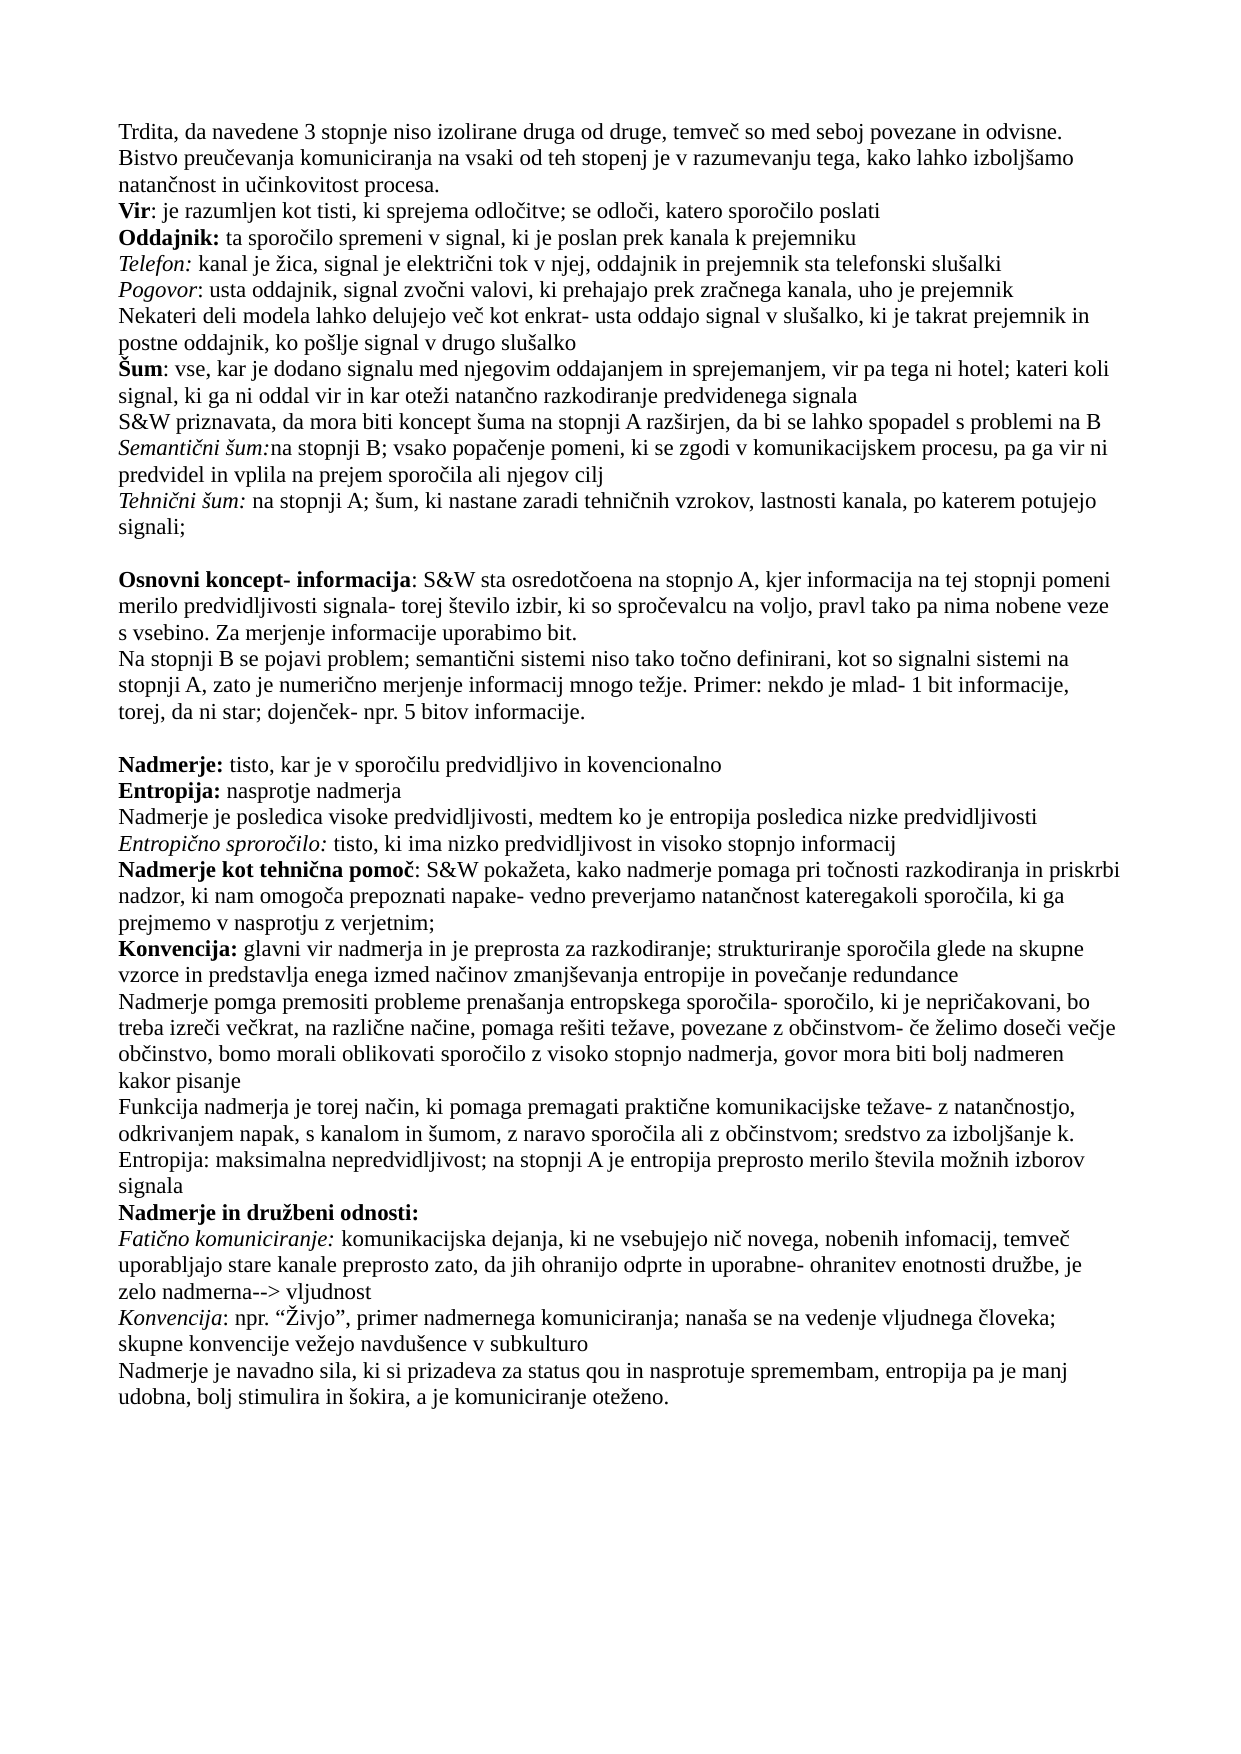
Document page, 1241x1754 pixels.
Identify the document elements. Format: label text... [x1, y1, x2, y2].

text Nadmerje: tisto, kar je v sporočilu predvidljivo in kovencionalno [118, 751, 1122, 777]
text Šum: vse, kar je dodano signalu med njegovim oddajanjem in sprejemanjem, vir pa tega ni hotel; kateri koli signal, ki ga ni oddal vir in kar oteži natančno razkodiranje predvidenega signala [118, 355, 1122, 408]
text Nadmerje je posledica visoke predvidljivosti, medtem ko je entropija posledica nizke predvidljivosti [118, 803, 1122, 830]
text Nadmerje pomga premositi probleme prenašanja entropskega sporočila- sporočilo, ki je nepričakovani, bo treba izreči večkrat, na različne načine, pomaga rešiti težave, povezane z občinstvom- če želimo doseči večje občinstvo, bomo morali oblikovati sporočilo z visoko stopnjo nadmerja, govor mora biti bolj nadmeren kakor pisanje [118, 988, 1122, 1093]
text Trdita, da navedene 3 stopnje niso izolirane druga od druge, temveč so med seboj povezane in odvisne. Bistvo preučevanja komuniciranja na vsaki od teh stopenj je v razumevanju tega, kako lahko izboljšamo natančnost in učinkovitost procesa. [118, 118, 1122, 197]
text Fatično komuniciranje: komunikacijska dejanja, ki ne vsebujejo nič novega, nobenih infomacij, temveč uporabljajo stare kanale preprosto zato, da jih ohranijo odprte in uporabne- ohranitev enotnosti družbe, je zelo nadmerna--> vljudnost [118, 1225, 1122, 1304]
text Osnovni koncept- informacija: S&W sta osredotčoena na stopnjo A, kjer informacija na tej stopnji pomeni merilo predvidljivosti signala- torej število izbir, ki so spročevalcu na voljo, pravl tako pa nima nobene veze s vsebino. Za merjenje informacije uporabimo bit. [118, 566, 1122, 645]
text Tehnični šum: na stopnji A; šum, ki nastane zaradi tehničnih vzrokov, lastnosti kanala, po katerem potujejo signali; [118, 487, 1122, 540]
text Telefon: kanal je žica, signal je električni tok v njej, oddajnik in prejemnik sta telefonski slušalki [118, 250, 1122, 276]
text Nadmerje in družbeni odnosti: [118, 1199, 1122, 1225]
text Entropija: nasprotje nadmerja [118, 777, 1122, 803]
text S&W priznavata, da mora biti koncept šuma na stopnji A razširjen, da bi se lahko spopadel s problemi na B [118, 408, 1122, 434]
text Konvencija: glavni vir nadmerja in je preprosta za razkodiranje; strukturiranje sporočila glede na skupne vzorce in predstavlja enega izmed načinov zmanjševanja entropije in povečanje redundance [118, 935, 1122, 988]
text Nadmerje kot tehnična pomoč: S&W pokažeta, kako nadmerje pomaga pri točnosti razkodiranja in priskrbi nadzor, ki nam omogoča prepoznati napake- vedno preverjamo natančnost kateregakoli sporočila, ki ga prejmemo v nasprotju z verjetnim; [118, 856, 1122, 935]
text Oddajnik: ta sporočilo spremeni v signal, ki je poslan prek kanala k prejemniku [118, 223, 1122, 250]
text Funkcija nadmerja je torej način, ki pomaga premagati praktične komunikacijske težave- z natančnostjo, odkrivanjem napak, s kanalom in šumom, z naravo sporočila ali z občinstvom; sredstvo za izboljšanje k. [118, 1093, 1122, 1146]
text Nadmerje je navadno sila, ki si prizadeva za status qou in nasprotuje spremembam, entropija pa je manj udobna, bolj stimulira in šokira, a je komuniciranje oteženo. [118, 1357, 1122, 1409]
text Na stopnji B se pojavi problem; semantični sistemi niso tako točno definirani, kot so signalni sistemi na stopnji A, zato je numerično merjenje informacij mnogo težje. Primer: nekdo je mlad- 1 bit informacije, torej, da ni star; dojenček- npr. 5 bitov informacije. [118, 645, 1122, 724]
text Vir: je razumljen kot tisti, ki sprejema odločitve; se odloči, katero sporočilo poslati [118, 197, 1122, 223]
text Entropično sproročilo: tisto, ki ima nizko predvidljivost in visoko stopnjo informacij [118, 830, 1122, 856]
text Pogovor: usta oddajnik, signal zvočni valovi, ki prehajajo prek zračnega kanala, uho je prejemnik [118, 276, 1122, 303]
text Nekateri deli modela lahko delujejo več kot enkrat- usta oddajo signal v slušalko, ki je takrat prejemnik in postne oddajnik, ko pošlje signal v drugo slušalko [118, 303, 1122, 355]
text Konvencija: npr. “Živjo”, primer nadmernega komuniciranja; nanaša se na vedenje vljudnega človeka; skupne konvencije vežejo navdušence v subkulturo [118, 1304, 1122, 1357]
text Entropija: maksimalna nepredvidljivost; na stopnji A je entropija preprosto merilo števila možnih izborov signala [118, 1146, 1122, 1199]
text Semantični šum:na stopnji B; vsako popačenje pomeni, ki se zgodi v komunikacijskem procesu, pa ga vir ni predvidel in vplila na prejem sporočila ali njegov cilj [118, 434, 1122, 487]
